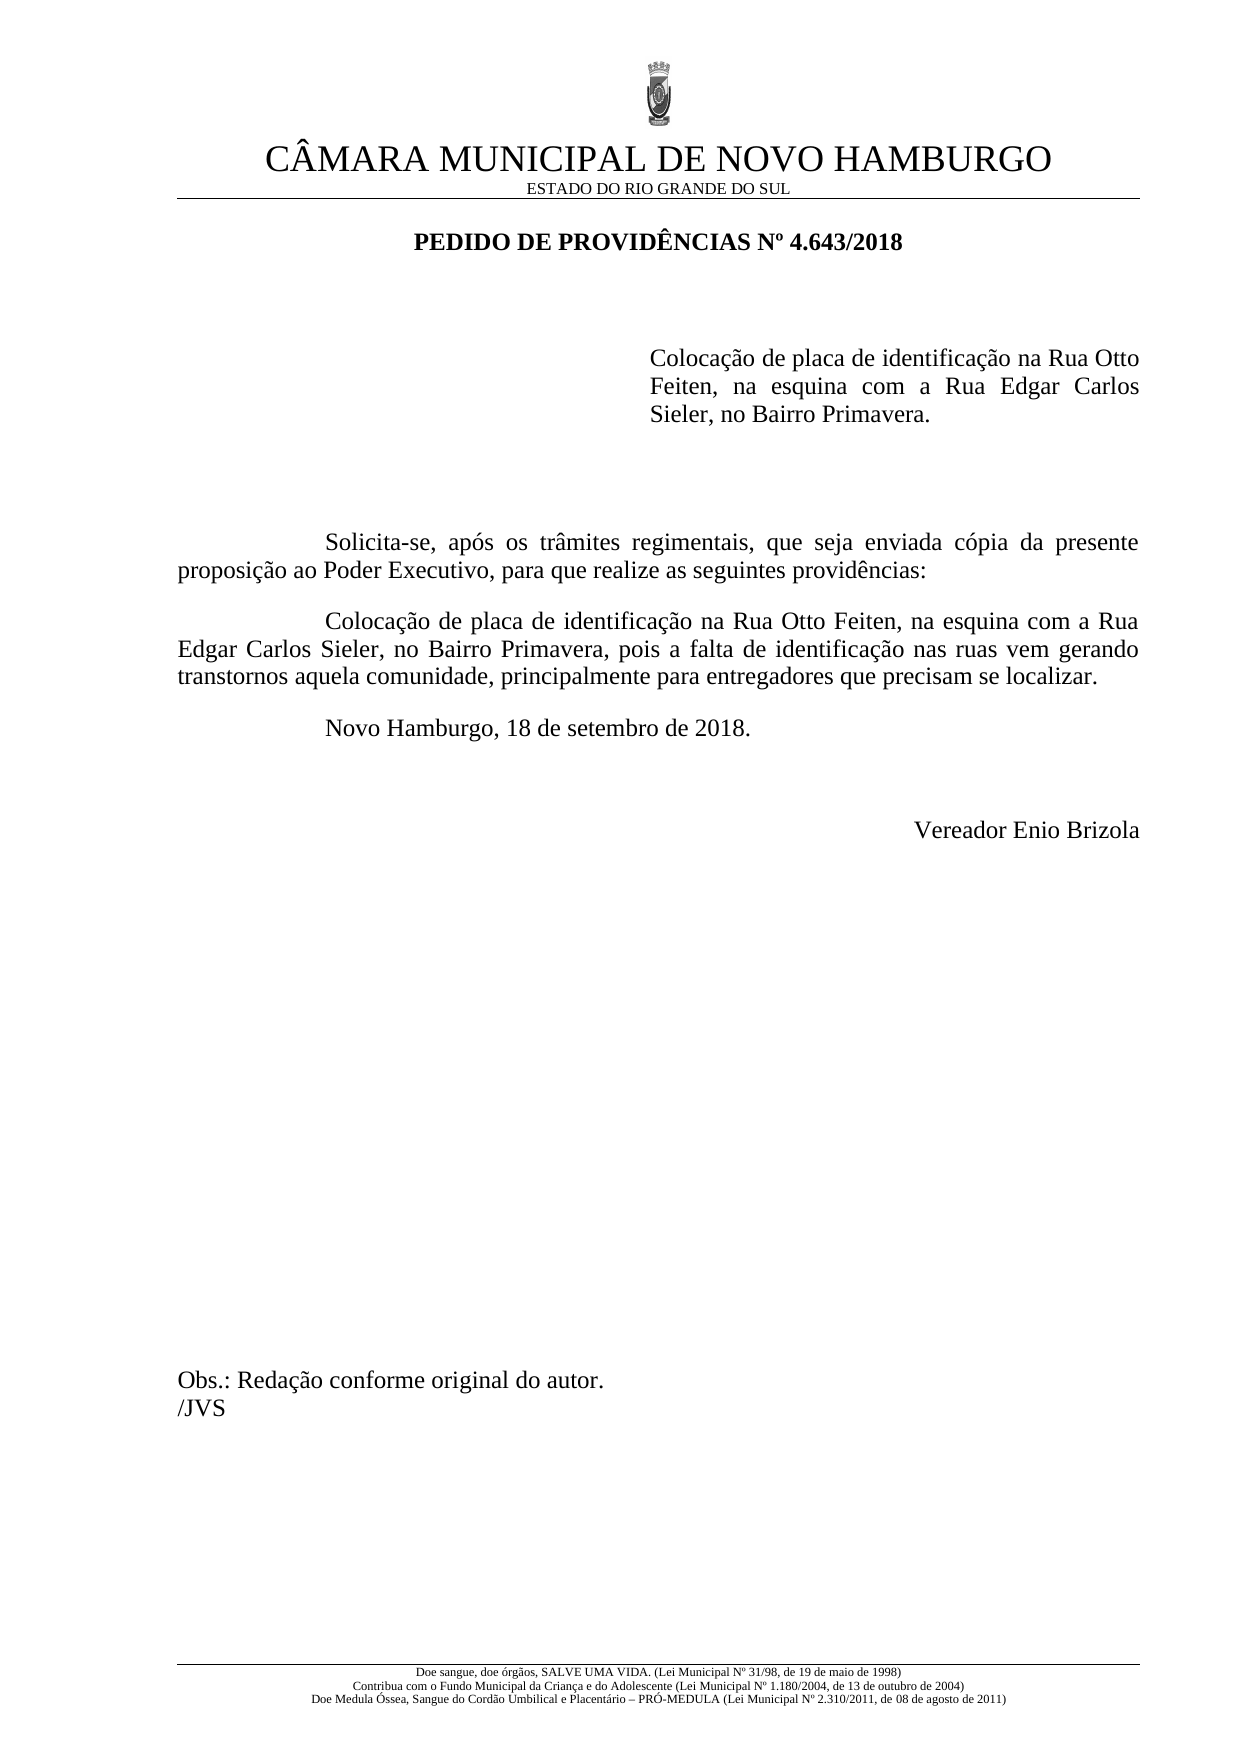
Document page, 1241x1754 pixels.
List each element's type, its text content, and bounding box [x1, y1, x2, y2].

text Colocação de placa de identificação na Rua Otto Feiten, na esquina com a Rua Edgar Carlos Sieler, no Bairro Primavera, pois a falta de identificação nas ruas vem gerando transtornos aquela comunidade, principalmente para entregadores que precisam se localizar. [177, 607, 1140, 690]
text Novo Hamburgo, 18 de setembro de 2018. [177, 714, 1140, 741]
text Obs.: Redação conforme original do autor. [177, 1366, 1140, 1394]
text Solicita-se, após os trâmites regimentais, que seja enviada cópia da presente proposição ao Poder Executivo, para que realize as seguintes providências: [177, 528, 1140, 583]
text Vereador Enio Brizola [177, 816, 1140, 844]
text Colocação de placa de identificação na Rua Otto Feiten, na esquina com a Rua Edgar Carlos Sieler, no Bairro Primavera. [649, 344, 1140, 428]
text PEDIDO DE PROVIDÊNCIAS Nº 4.643/2018 [177, 228, 1140, 256]
text /JVS [177, 1394, 1140, 1422]
